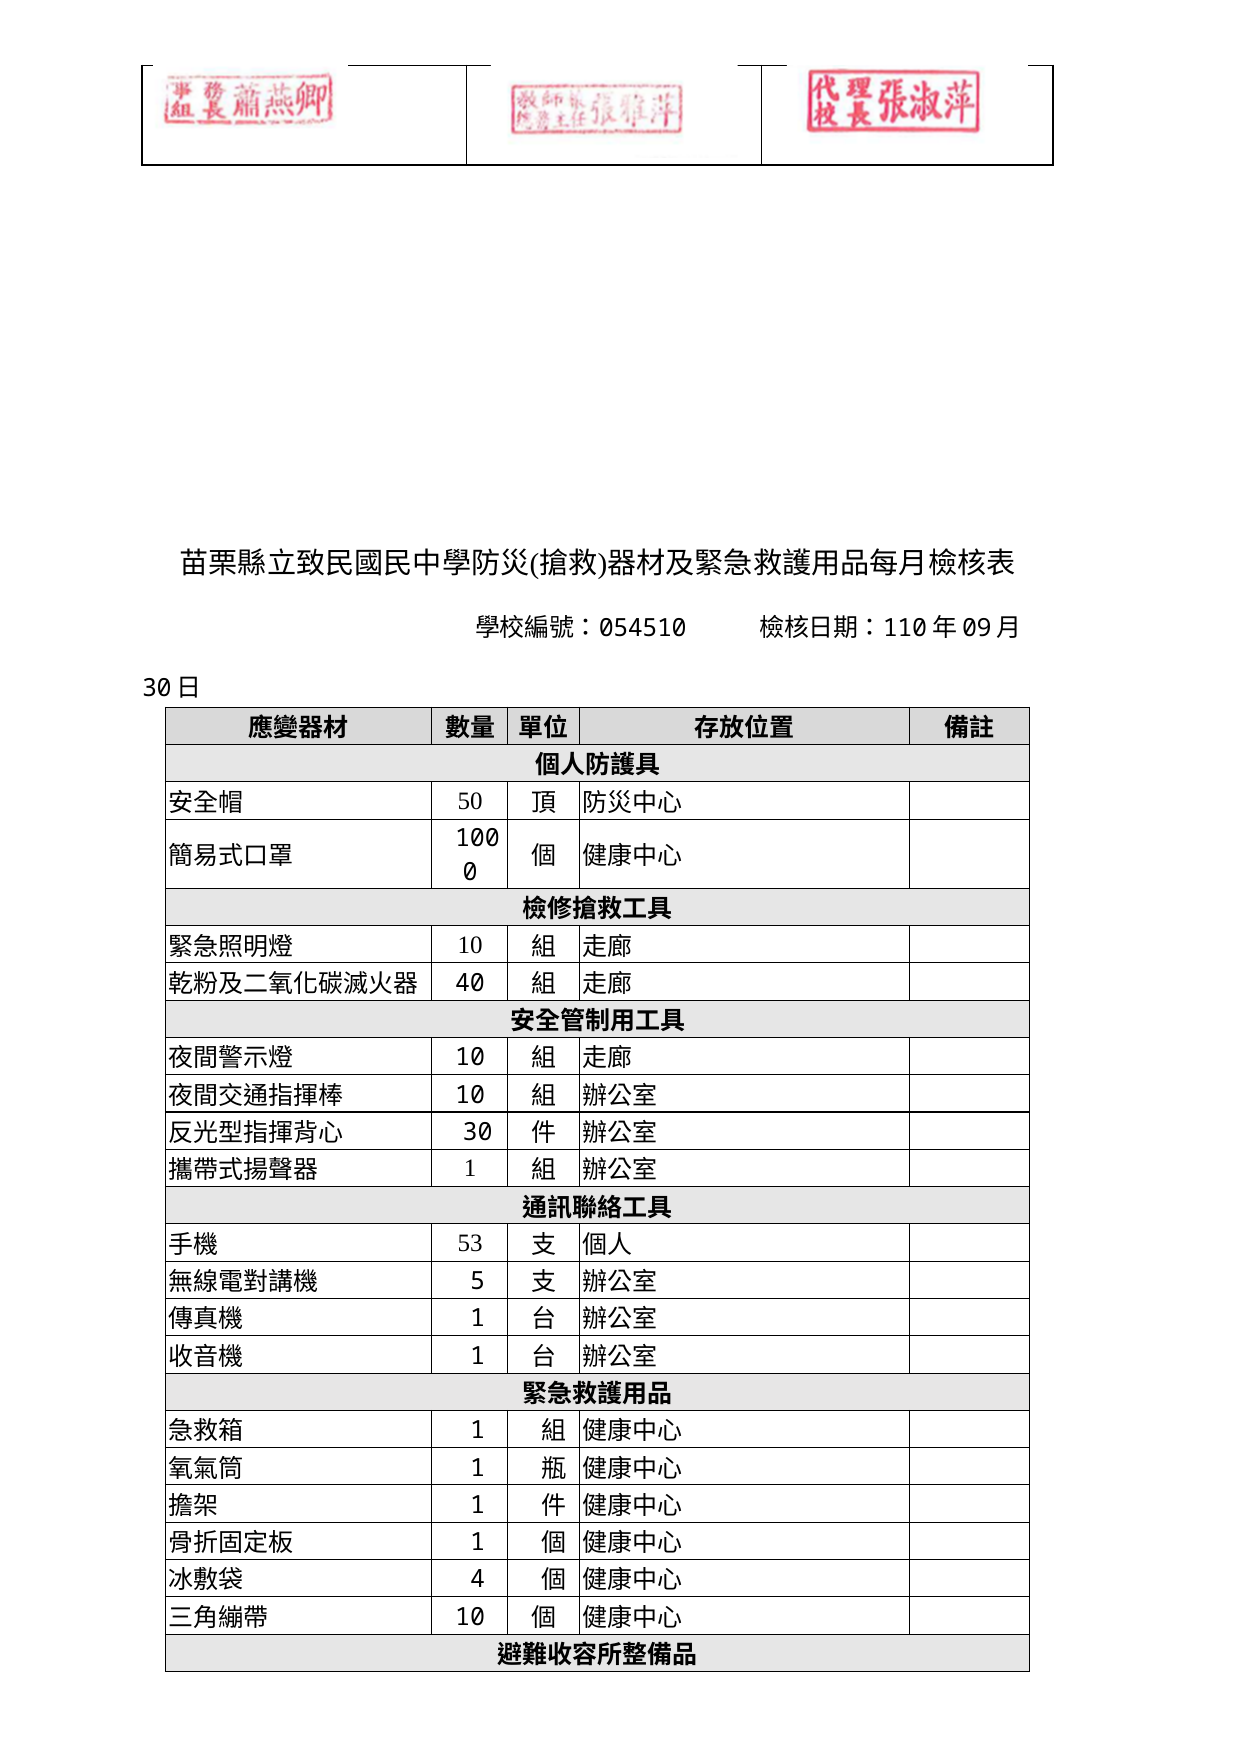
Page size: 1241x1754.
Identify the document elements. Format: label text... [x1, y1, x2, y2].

table_cell 防災中心 [580, 782, 909, 818]
text 學校編號：054510 檢核日期：110年09月30日 [142, 582, 1053, 707]
table_cell 無線電對講機 [166, 1262, 431, 1298]
table_cell 5 [432, 1262, 507, 1298]
table_cell 手機 [166, 1224, 431, 1261]
table_cell 安全管制用工具 [166, 1001, 1029, 1037]
table_cell [910, 1075, 1029, 1111]
table_cell [910, 782, 1029, 818]
table_cell 組 [508, 926, 579, 962]
table_cell 組 [508, 1411, 579, 1447]
table_cell 個人 [580, 1224, 909, 1261]
table_cell 氧氣筒 [166, 1448, 431, 1484]
table_cell 健康中心 [580, 1560, 909, 1596]
table_header 備註 [910, 708, 1029, 744]
table_cell [467, 66, 761, 163]
table_cell [910, 1560, 1029, 1596]
table_cell 夜間交通指揮棒 [166, 1075, 431, 1111]
table_cell 40 [432, 963, 507, 999]
table_cell 1 [432, 1448, 507, 1484]
table_cell 攜帶式揚聲器 [166, 1150, 431, 1186]
table_cell 檢修搶救工具 [166, 889, 1029, 925]
table_header 應變器材 [166, 708, 431, 744]
table_cell [910, 1448, 1029, 1484]
table_cell [910, 1262, 1029, 1298]
table_cell 1 [432, 1523, 507, 1559]
table_cell [910, 1113, 1029, 1149]
table_cell 1 [432, 1336, 507, 1372]
table_cell 冰敷袋 [166, 1560, 431, 1596]
table_cell 組 [508, 1075, 579, 1111]
table_cell 支 [508, 1224, 579, 1261]
table_cell 健康中心 [580, 820, 909, 888]
table_cell 辦公室 [580, 1336, 909, 1372]
table_cell 健康中心 [580, 1523, 909, 1559]
table_cell 簡易式口罩 [166, 820, 431, 888]
table_cell 擔架 [166, 1485, 431, 1522]
table_cell 個 [508, 820, 579, 888]
table_cell 4 [432, 1560, 507, 1596]
text 苗栗縣立致民國民中學防災(搶救)器材及緊急救護用品每月檢核表 [142, 539, 1053, 582]
table_cell [910, 1224, 1029, 1261]
table_cell 10 [432, 926, 507, 962]
table_cell 辦公室 [580, 1075, 909, 1111]
table_cell 個 [508, 1523, 579, 1559]
table_cell 1000 [432, 820, 507, 888]
table_cell 頂 [508, 782, 579, 818]
table_cell [910, 1411, 1029, 1447]
table_cell 件 [508, 1485, 579, 1522]
table_cell 辦公室 [580, 1113, 909, 1149]
table_cell 傳真機 [166, 1299, 431, 1335]
table_cell 健康中心 [580, 1485, 909, 1522]
table_cell 件 [508, 1113, 579, 1149]
table_cell [762, 66, 1052, 163]
table_cell 骨折固定板 [166, 1523, 431, 1559]
table_cell 支 [508, 1262, 579, 1298]
table_cell 緊急救護用品 [166, 1374, 1029, 1410]
table_cell 1 [432, 1150, 507, 1186]
table_cell 急救箱 [166, 1411, 431, 1447]
table_cell 走廊 [580, 926, 909, 962]
table_cell [910, 820, 1029, 888]
table_cell [910, 963, 1029, 999]
table_cell 個 [508, 1597, 579, 1633]
table_cell 組 [508, 963, 579, 999]
table_cell [910, 1299, 1029, 1335]
table_cell 辦公室 [580, 1150, 909, 1186]
table_cell [910, 1597, 1029, 1633]
table_cell 通訊聯絡工具 [166, 1187, 1029, 1223]
table_cell 30 [432, 1113, 507, 1149]
table_header 單位 [508, 708, 579, 744]
table_header 存放位置 [580, 708, 909, 744]
table_cell [910, 1038, 1029, 1074]
table_cell 反光型指揮背心 [166, 1113, 431, 1149]
table_cell [910, 1336, 1029, 1372]
table_cell 辦公室 [580, 1262, 909, 1298]
table_cell 收音機 [166, 1336, 431, 1372]
table_cell 走廊 [580, 963, 909, 999]
table_cell 10 [432, 1597, 507, 1633]
table_cell 瓶 [508, 1448, 579, 1484]
table_cell 53 [432, 1224, 507, 1261]
table_cell 安全帽 [166, 782, 431, 818]
table_cell 辦公室 [580, 1299, 909, 1335]
table_cell [910, 926, 1029, 962]
table_cell 台 [508, 1336, 579, 1372]
table_cell [910, 1523, 1029, 1559]
table_cell 健康中心 [580, 1597, 909, 1633]
table_cell [143, 66, 466, 163]
table_cell 夜間警示燈 [166, 1038, 431, 1074]
table_cell 個人防護具 [166, 745, 1029, 781]
table_cell [910, 1150, 1029, 1186]
table_cell 台 [508, 1299, 579, 1335]
table_cell 三角繃帶 [166, 1597, 431, 1633]
table_cell 10 [432, 1075, 507, 1111]
table_cell 組 [508, 1150, 579, 1186]
table_cell 走廊 [580, 1038, 909, 1074]
table_cell 健康中心 [580, 1411, 909, 1447]
table_header 數量 [432, 708, 507, 744]
table_cell 10 [432, 1038, 507, 1074]
table_cell 1 [432, 1299, 507, 1335]
table_cell 50 [432, 782, 507, 818]
table_cell 避難收容所整備品 [166, 1635, 1029, 1671]
table_cell 1 [432, 1485, 507, 1522]
table_cell 乾粉及二氧化碳滅火器 [166, 963, 431, 999]
table_cell 健康中心 [580, 1448, 909, 1484]
table_cell 緊急照明燈 [166, 926, 431, 962]
table_cell 個 [508, 1560, 579, 1596]
table_cell 組 [508, 1038, 579, 1074]
table_cell 1 [432, 1411, 507, 1447]
table_cell [910, 1485, 1029, 1522]
